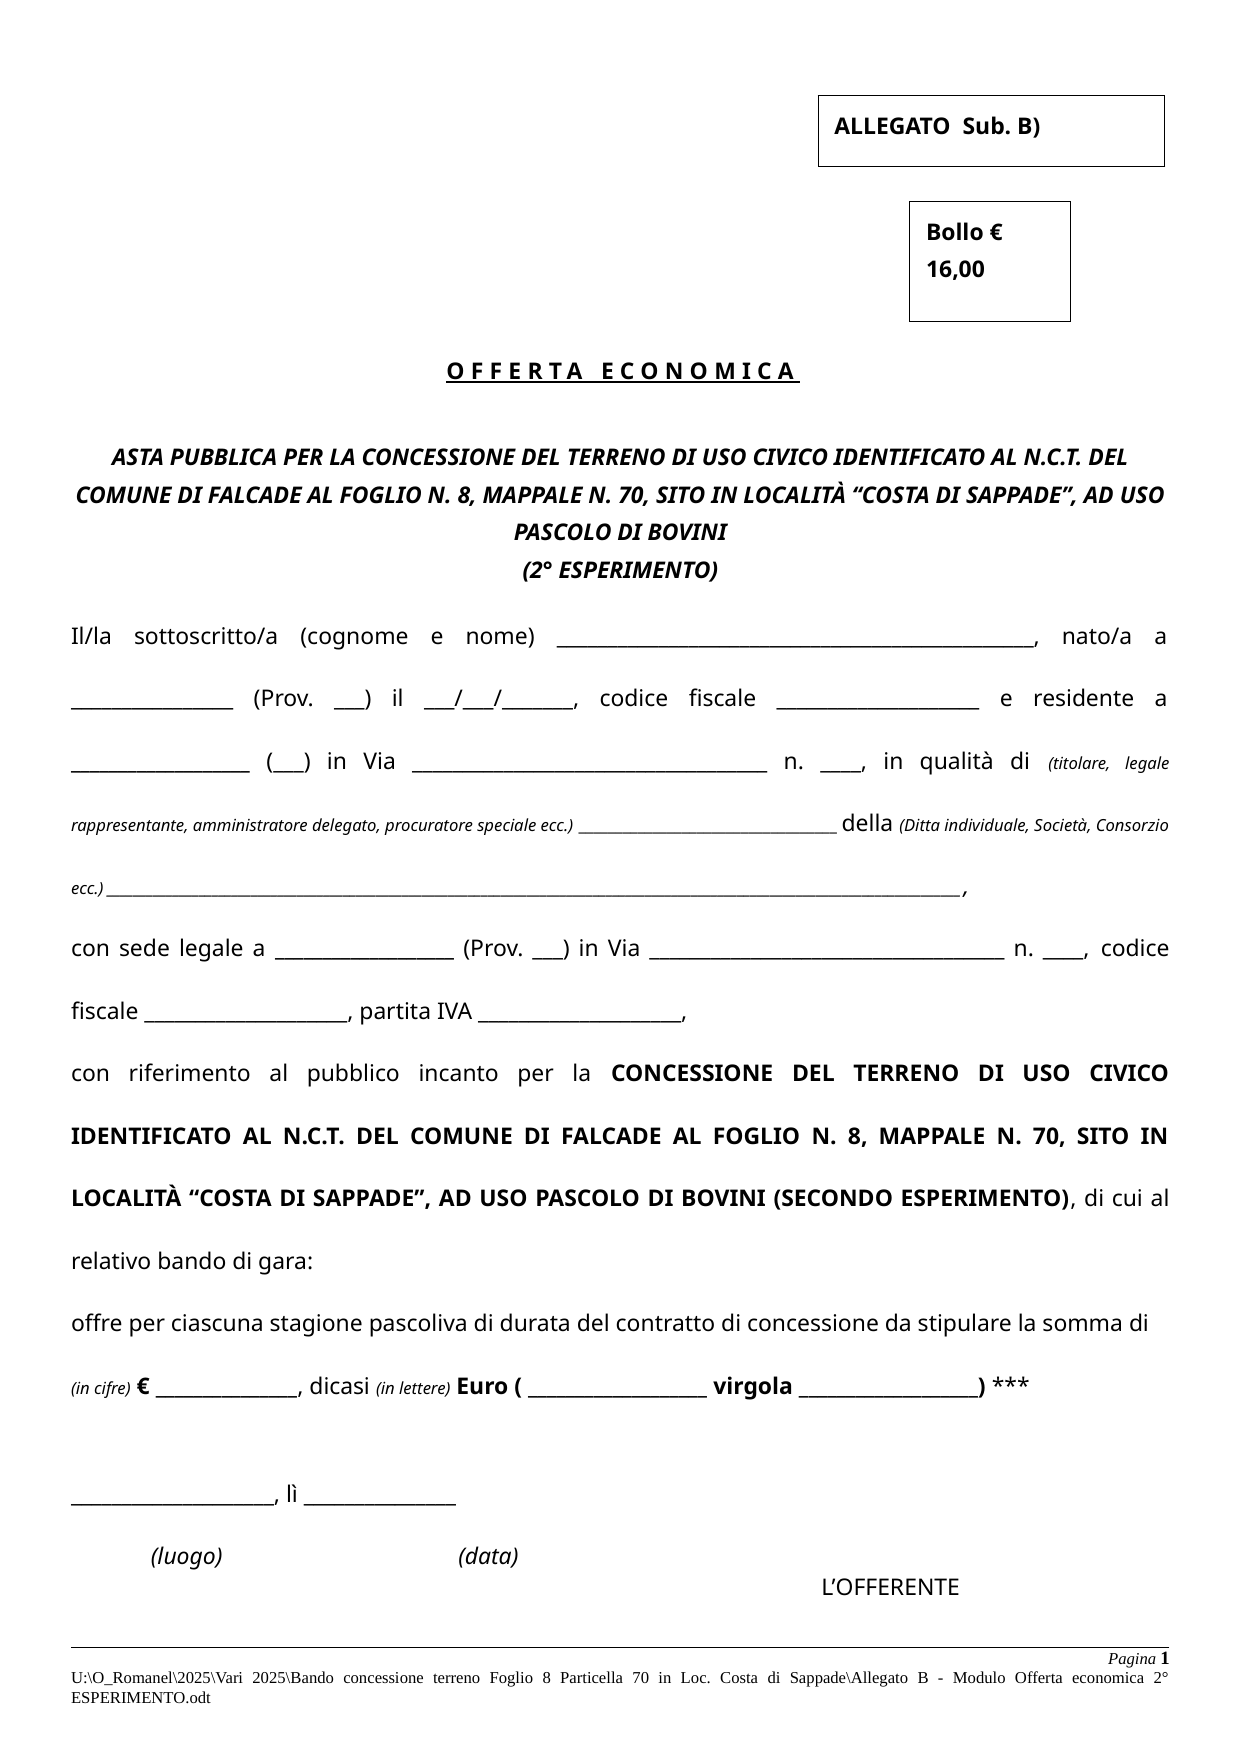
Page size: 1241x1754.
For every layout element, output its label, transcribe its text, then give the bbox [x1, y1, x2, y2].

text L’OFFERENTE [647, 1571, 1169, 1602]
text (luogo) (data) [71, 1540, 1169, 1571]
text ____________________, lì _______________ [71, 1477, 1169, 1509]
subtitle Il/la sottoscritto/a (cognome e nome) _______________________________________________, nato/a a ________________ (Prov. ___) il ___/___/_______, codice fiscale ____________________ e residente a ___________________ (___) in Via ___________________________________ n. ____, in qualità di (titolare, legale rappresentante, amministratore delegato, procuratore speciale ecc.) ___________________________________ della (Ditta individuale, Società, Consorzio ecc.) __________________________________________________________________________________________________________________________________, [71, 619, 1169, 901]
text Bollo € 16,00 [926, 210, 1054, 285]
text (2° ESPERIMENTO) [71, 548, 1169, 586]
text ASTA PUBBLICA PER LA CONCESSIONE DEL TERRENO DI USO CIVICO IDENTIFICATO AL N.C.T. DEL COMUNE DI FALCADE AL FOGLIO N. 8, MAPPALE N. 70, SITO IN LOCALITÀ “COSTA DI SAPPADE”, AD USO PASCOLO DI BOVINI [71, 436, 1169, 548]
subtitle con sede legale a ___________________ (Prov. ___) in Via ___________________________________ n. ____, codice fiscale ____________________, partita IVA ____________________, [71, 932, 1169, 1026]
subtitle con riferimento al pubblico incanto per la CONCESSIONE DEL TERRENO DI USO CIVICO IDENTIFICATO AL N.C.T. DEL COMUNE DI FALCADE AL FOGLIO N. 8, MAPPALE N. 70, SITO IN LOCALITÀ “COSTA DI SAPPADE”, AD USO PASCOLO DI BOVINI (SECONDO ESPERIMENTO), di cui al relativo bando di gara: [71, 1057, 1169, 1276]
text OFFERTA ECONOMICA [71, 354, 1169, 386]
text ALLEGATO Sub. B) [834, 104, 1149, 142]
subtitle offre per ciascuna stagione pascoliva di durata del contratto di concessione da stipulare la somma di [71, 1307, 1169, 1338]
subtitle (in cifre) € _______________, dicasi (in lettere) Euro ( ___________________ virgola ___________________) *** [71, 1369, 1169, 1401]
